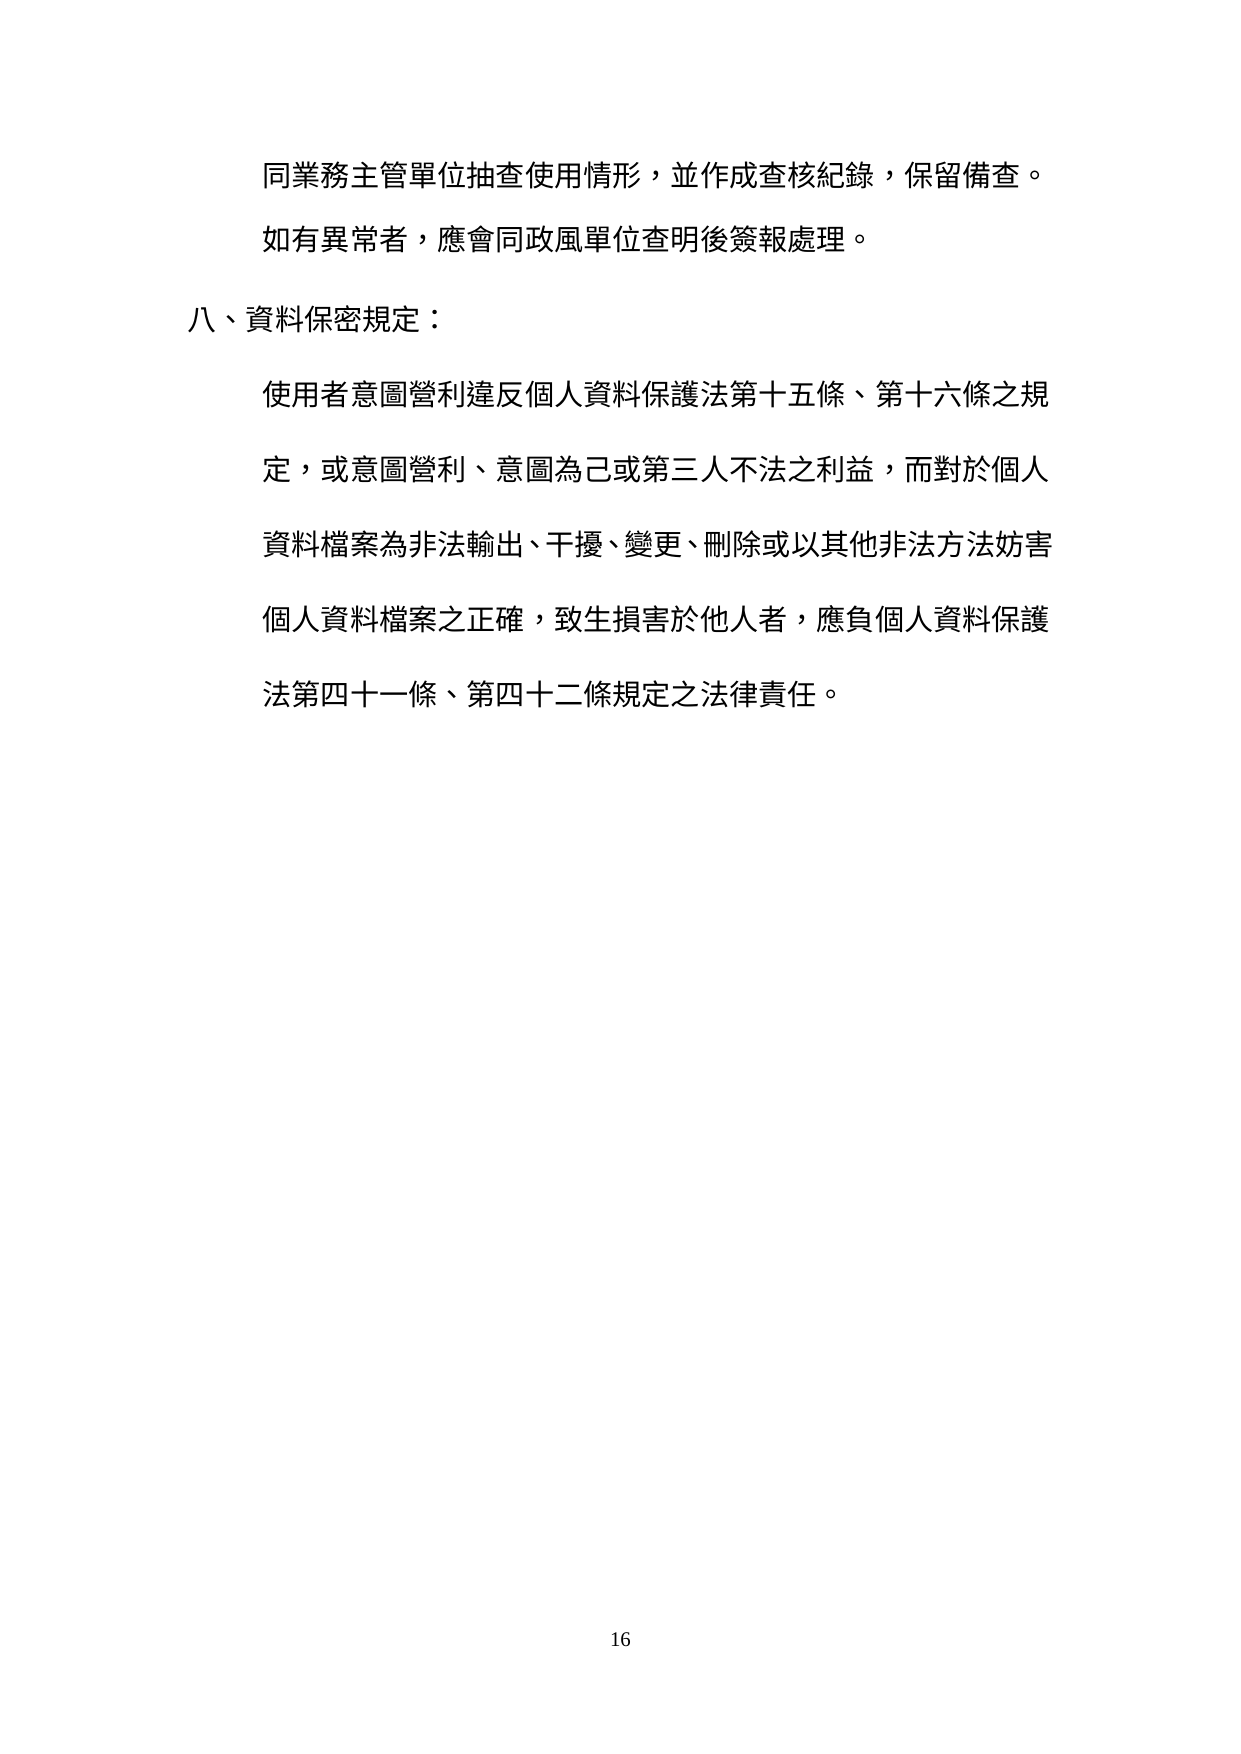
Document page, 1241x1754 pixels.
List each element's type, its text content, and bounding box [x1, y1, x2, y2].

text 使用者意圖營利違反個人資料保護法第十五條、第十六條之規定，或意圖營利、意圖為己或第三人不法之利益，而對於個人資料檔案為非法輸出、干擾、變更、刪除或以其他非法方法妨害個人資料檔案之正確，致生損害於他人者，應負個人資料保護法第四十一條、第四十二條規定之法律責任。 [262, 355, 1053, 730]
text 八、資料保密規定： [187, 280, 1053, 355]
text 同業務主管單位抽查使用情形，並作成查核紀錄，保留備查。如有異常者，應會同政風單位查明後簽報處理。 [262, 153, 1053, 258]
